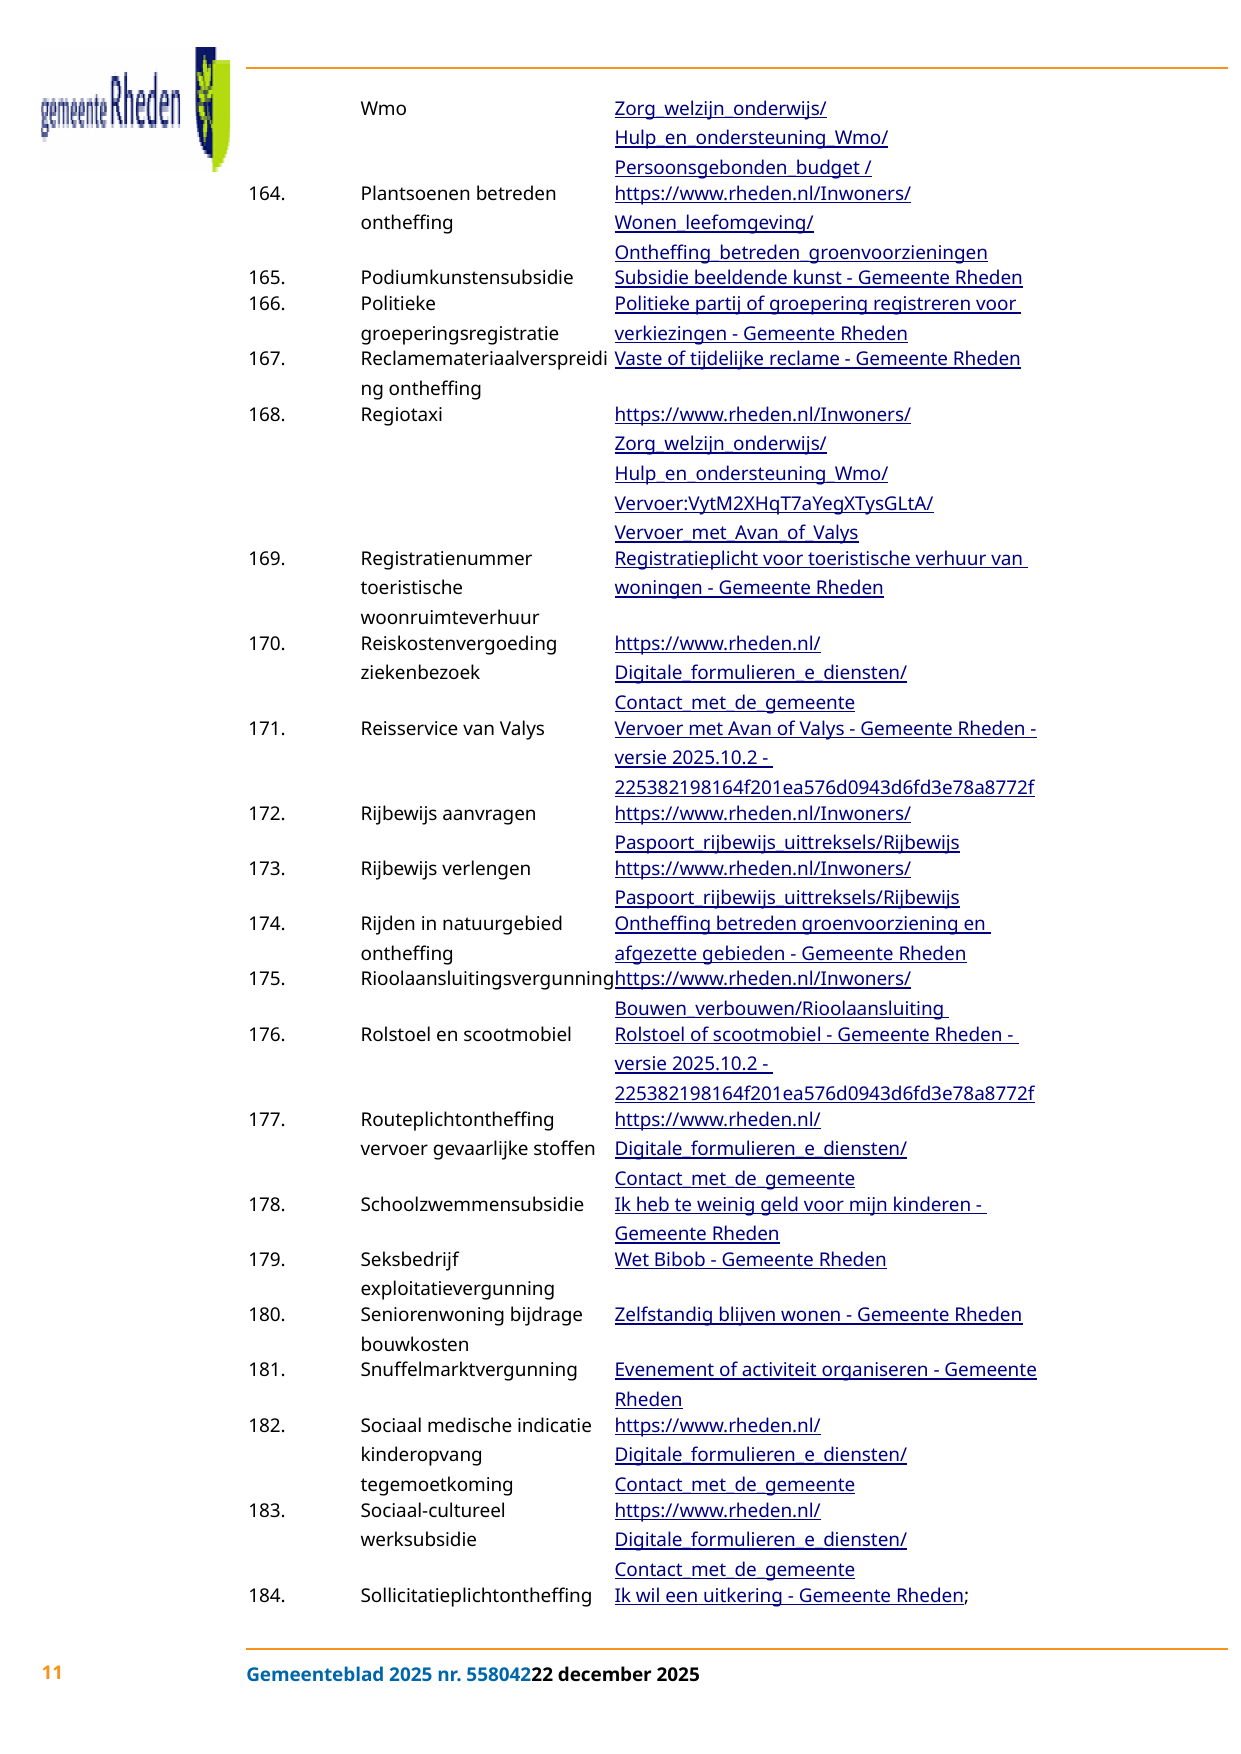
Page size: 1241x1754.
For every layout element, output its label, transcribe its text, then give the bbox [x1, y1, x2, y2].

table_cell Regiotaxi [360, 401, 614, 545]
table_cell https://www.rheden.nl/Digitale_formulieren_e_diensten/Contact_met_de_gemeente [614, 630, 1039, 715]
table_cell [248, 800, 360, 855]
table_cell Ik wil een uitkering - Gemeente Rheden; [614, 1582, 1039, 1607]
table_cell Registratienummer toeristische woonruimteverhuur [360, 545, 614, 630]
table_cell Seniorenwoning bijdrage bouwkosten [360, 1301, 614, 1357]
table_cell [248, 1582, 360, 1607]
table_cell [248, 545, 360, 630]
table_cell Rioolaansluitingsvergunning [360, 966, 614, 1021]
table_cell Plantsoenen betreden ontheffing [360, 180, 614, 264]
table_cell [248, 1497, 360, 1582]
table_cell [248, 715, 360, 800]
table_cell Rijbewijs verlengen [360, 855, 614, 910]
table_cell Rijbewijs aanvragen [360, 800, 614, 855]
table_cell [248, 1412, 360, 1497]
table_cell [248, 1106, 360, 1191]
picture [41, 47, 231, 172]
table_cell Zorg_welzijn_onderwijs/Hulp_en_ondersteuning_Wmo/Persoonsgebonden_budget / [614, 95, 1039, 180]
table_cell Sociaal medische indicatie kinderopvang tegemoetkoming [360, 1412, 614, 1497]
table_cell [248, 265, 360, 290]
table_cell Evenement of activiteit organiseren - Gemeente Rheden [614, 1357, 1039, 1412]
table_cell [248, 1246, 360, 1301]
table_cell [248, 401, 360, 545]
table_cell Wmo [360, 95, 614, 180]
table_cell Reclamemateriaalverspreiding ontheffing [360, 346, 614, 401]
table_cell Wet Bibob - Gemeente Rheden [614, 1246, 1039, 1301]
table_cell Ik heb te weinig geld voor mijn kinderen - Gemeente Rheden [614, 1191, 1039, 1246]
table_cell [248, 910, 360, 966]
table_cell https://www.rheden.nl/Inwoners/Zorg_welzijn_onderwijs/Hulp_en_ondersteuning_Wmo/Vervoer:VytM2XHqT7aYegXTysGLtA/Vervoer_met_Avan_of_Valys [614, 401, 1039, 545]
table_cell [248, 1191, 360, 1246]
table_cell https://www.rheden.nl/Inwoners/Bouwen_verbouwen/Rioolaansluiting [614, 966, 1039, 1021]
table_cell Politieke groeperingsregistratie [360, 290, 614, 346]
table_cell [248, 630, 360, 715]
table_cell Vervoer met Avan of Valys - Gemeente Rheden - versie 2025.10.2 - 225382198164f201ea576d0943d6fd3e78a8772f [614, 715, 1039, 800]
table_cell Vaste of tijdelijke reclame - Gemeente Rheden [614, 346, 1039, 401]
table_cell Politieke partij of groepering registreren voor verkiezingen - Gemeente Rheden [614, 290, 1039, 346]
table_cell https://www.rheden.nl/Inwoners/Paspoort_rijbewijs_uittreksels/Rijbewijs [614, 855, 1039, 910]
table_cell [248, 1021, 360, 1106]
table_cell Rolstoel of scootmobiel - Gemeente Rheden - versie 2025.10.2 - 225382198164f201ea576d0943d6fd3e78a8772f [614, 1021, 1039, 1106]
table_cell https://www.rheden.nl/Inwoners/Wonen_leefomgeving/Ontheffing_betreden_groenvoorzieningen [614, 180, 1039, 264]
table_cell [248, 1357, 360, 1412]
table_cell https://www.rheden.nl/Digitale_formulieren_e_diensten/Contact_met_de_gemeente [614, 1412, 1039, 1497]
table_cell Routeplichtontheffing vervoer gevaarlijke stoffen [360, 1106, 614, 1191]
table_cell [248, 290, 360, 346]
table_cell Rolstoel en scootmobiel [360, 1021, 614, 1106]
table_cell [248, 180, 360, 264]
table_cell [248, 95, 360, 180]
table_cell Sollicitatieplichtontheffing [360, 1582, 614, 1607]
table_cell Registratieplicht voor toeristische verhuur van woningen - Gemeente Rheden [614, 545, 1039, 630]
table_cell [248, 1301, 360, 1357]
table_cell Rijden in natuurgebied ontheffing [360, 910, 614, 966]
table_cell Snuffelmarktvergunning [360, 1357, 614, 1412]
table_cell Zelfstandig blijven wonen - Gemeente Rheden [614, 1301, 1039, 1357]
table_cell Ontheffing betreden groenvoorziening en afgezette gebieden - Gemeente Rheden [614, 910, 1039, 966]
table_cell [248, 855, 360, 910]
table_cell [248, 966, 360, 1021]
table_cell Seksbedrijf exploitatievergunning [360, 1246, 614, 1301]
table_cell Subsidie beeldende kunst - Gemeente Rheden [614, 265, 1039, 290]
table_cell https://www.rheden.nl/Digitale_formulieren_e_diensten/Contact_met_de_gemeente [614, 1106, 1039, 1191]
table_cell Podiumkunstensubsidie [360, 265, 614, 290]
table_cell Reiskostenvergoeding ziekenbezoek [360, 630, 614, 715]
table_cell https://www.rheden.nl/Digitale_formulieren_e_diensten/Contact_met_de_gemeente [614, 1497, 1039, 1582]
table_cell [248, 346, 360, 401]
table_cell Schoolzwemmensubsidie [360, 1191, 614, 1246]
table_cell Reisservice van Valys [360, 715, 614, 800]
table_cell https://www.rheden.nl/Inwoners/Paspoort_rijbewijs_uittreksels/Rijbewijs [614, 800, 1039, 855]
table_cell Sociaal-cultureel werksubsidie [360, 1497, 614, 1582]
